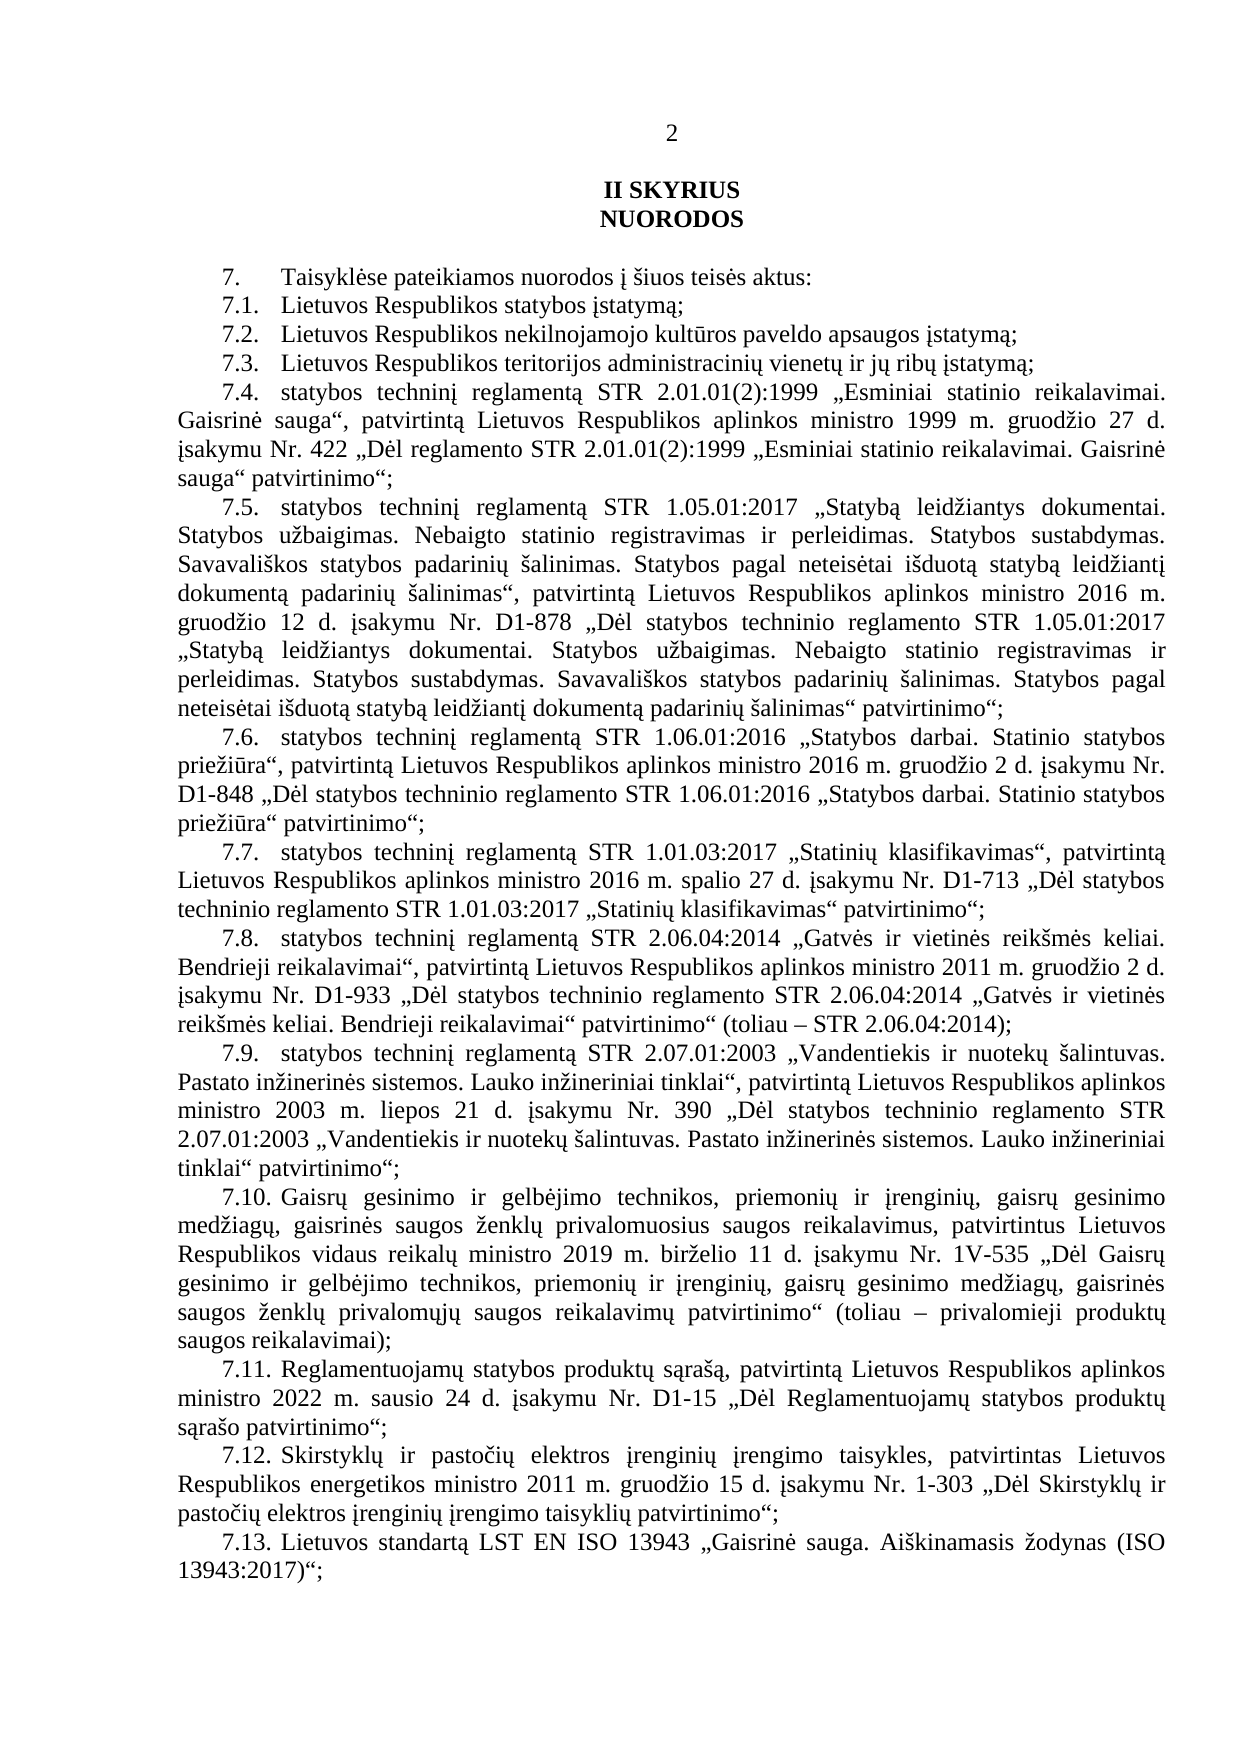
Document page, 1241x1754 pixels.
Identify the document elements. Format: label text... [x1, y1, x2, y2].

text 7.7. statybos techninį reglamentą STR 1.01.03:2017 „Statinių klasifikavimas“, patvirtintą Lietuvos Respublikos aplinkos ministro 2016 m. spalio 27 d. įsakymu Nr. D1-713 „Dėl statybos techninio reglamento STR 1.01.03:2017 „Statinių klasifikavimas“ patvirtinimo“; [177, 837, 1166, 923]
text 7.12. Skirstyklų ir pastočių elektros įrenginių įrengimo taisykles, patvirtintas Lietuvos Respublikos energetikos ministro 2011 m. gruodžio 15 d. įsakymu Nr. 1-303 „Dėl Skirstyklų ir pastočių elektros įrenginių įrengimo taisyklių patvirtinimo“; [177, 1441, 1166, 1527]
text 7.2. Lietuvos Respublikos nekilnojamojo kultūros paveldo apsaugos įstatymą; [222, 319, 1166, 348]
text 7.8. statybos techninį reglamentą STR 2.06.04:2014 „Gatvės ir vietinės reikšmės keliai. Bendrieji reikalavimai“, patvirtintą Lietuvos Respublikos aplinkos ministro 2011 m. gruodžio 2 d. įsakymu Nr. D1-933 „Dėl statybos techninio reglamento STR 2.06.04:2014 „Gatvės ir vietinės reikšmės keliai. Bendrieji reikalavimai“ patvirtinimo“ (toliau – STR 2.06.04:2014); [177, 923, 1166, 1038]
text 7.6. statybos techninį reglamentą STR 1.06.01:2016 „Statybos darbai. Statinio statybos priežiūra“, patvirtintą Lietuvos Respublikos aplinkos ministro 2016 m. gruodžio 2 d. įsakymu Nr. D1-848 „Dėl statybos techninio reglamento STR 1.06.01:2016 „Statybos darbai. Statinio statybos priežiūra“ patvirtinimo“; [177, 722, 1166, 837]
text II SKYRIUS [177, 176, 1166, 204]
text 7.5. statybos techninį reglamentą STR 1.05.01:2017 „Statybą leidžiantys dokumentai. Statybos užbaigimas. Nebaigto statinio registravimas ir perleidimas. Statybos sustabdymas. Savavališkos statybos padarinių šalinimas. Statybos pagal neteisėtai išduotą statybą leidžiantį dokumentą padarinių šalinimas“, patvirtintą Lietuvos Respublikos aplinkos ministro 2016 m. gruodžio 12 d. įsakymu Nr. D1-878 „Dėl statybos techninio reglamento STR 1.05.01:2017 „Statybą leidžiantys dokumentai. Statybos užbaigimas. Nebaigto statinio registravimas ir perleidimas. Statybos sustabdymas. Savavališkos statybos padarinių šalinimas. Statybos pagal neteisėtai išduotą statybą leidžiantį dokumentą padarinių šalinimas“ patvirtinimo“; [177, 492, 1166, 722]
text 7.9. statybos techninį reglamentą STR 2.07.01:2003 „Vandentiekis ir nuotekų šalintuvas. Pastato inžinerinės sistemos. Lauko inžineriniai tinklai“, patvirtintą Lietuvos Respublikos aplinkos ministro 2003 m. liepos 21 d. įsakymu Nr. 390 „Dėl statybos techninio reglamento STR 2.07.01:2003 „Vandentiekis ir nuotekų šalintuvas. Pastato inžinerinės sistemos. Lauko inžineriniai tinklai“ patvirtinimo“; [177, 1038, 1166, 1182]
text NUORODOS [177, 204, 1166, 233]
text 7.10. Gaisrų gesinimo ir gelbėjimo technikos, priemonių ir įrenginių, gaisrų gesinimo medžiagų, gaisrinės saugos ženklų privalomuosius saugos reikalavimus, patvirtintus Lietuvos Respublikos vidaus reikalų ministro 2019 m. birželio 11 d. įsakymu Nr. 1V-535 „Dėl Gaisrų gesinimo ir gelbėjimo technikos, priemonių ir įrenginių, gaisrų gesinimo medžiagų, gaisrinės saugos ženklų privalomųjų saugos reikalavimų patvirtinimo“ (toliau – privalomieji produktų saugos reikalavimai); [177, 1182, 1166, 1354]
text 7.13. Lietuvos standartą LST EN ISO 13943 „Gaisrinė sauga. Aiškinamasis žodynas (ISO 13943:2017)“; [177, 1527, 1166, 1584]
text 7.11. Reglamentuojamų statybos produktų sąrašą, patvirtintą Lietuvos Respublikos aplinkos ministro 2022 m. sausio 24 d. įsakymu Nr. D1-15 „Dėl Reglamentuojamų statybos produktų sąrašo patvirtinimo“; [177, 1354, 1166, 1441]
text 7.1. Lietuvos Respublikos statybos įstatymą; [222, 291, 1166, 319]
text 7. Taisyklėse pateikiamos nuorodos į šiuos teisės aktus: [222, 262, 1166, 291]
text 7.3. Lietuvos Respublikos teritorijos administracinių vienetų ir jų ribų įstatymą; [222, 348, 1166, 377]
text 7.4. statybos techninį reglamentą STR 2.01.01(2):1999 „Esminiai statinio reikalavimai. Gaisrinė sauga“, patvirtintą Lietuvos Respublikos aplinkos ministro 1999 m. gruodžio 27 d. įsakymu Nr. 422 „Dėl reglamento STR 2.01.01(2):1999 „Esminiai statinio reikalavimai. Gaisrinė sauga“ patvirtinimo“; [177, 377, 1166, 492]
